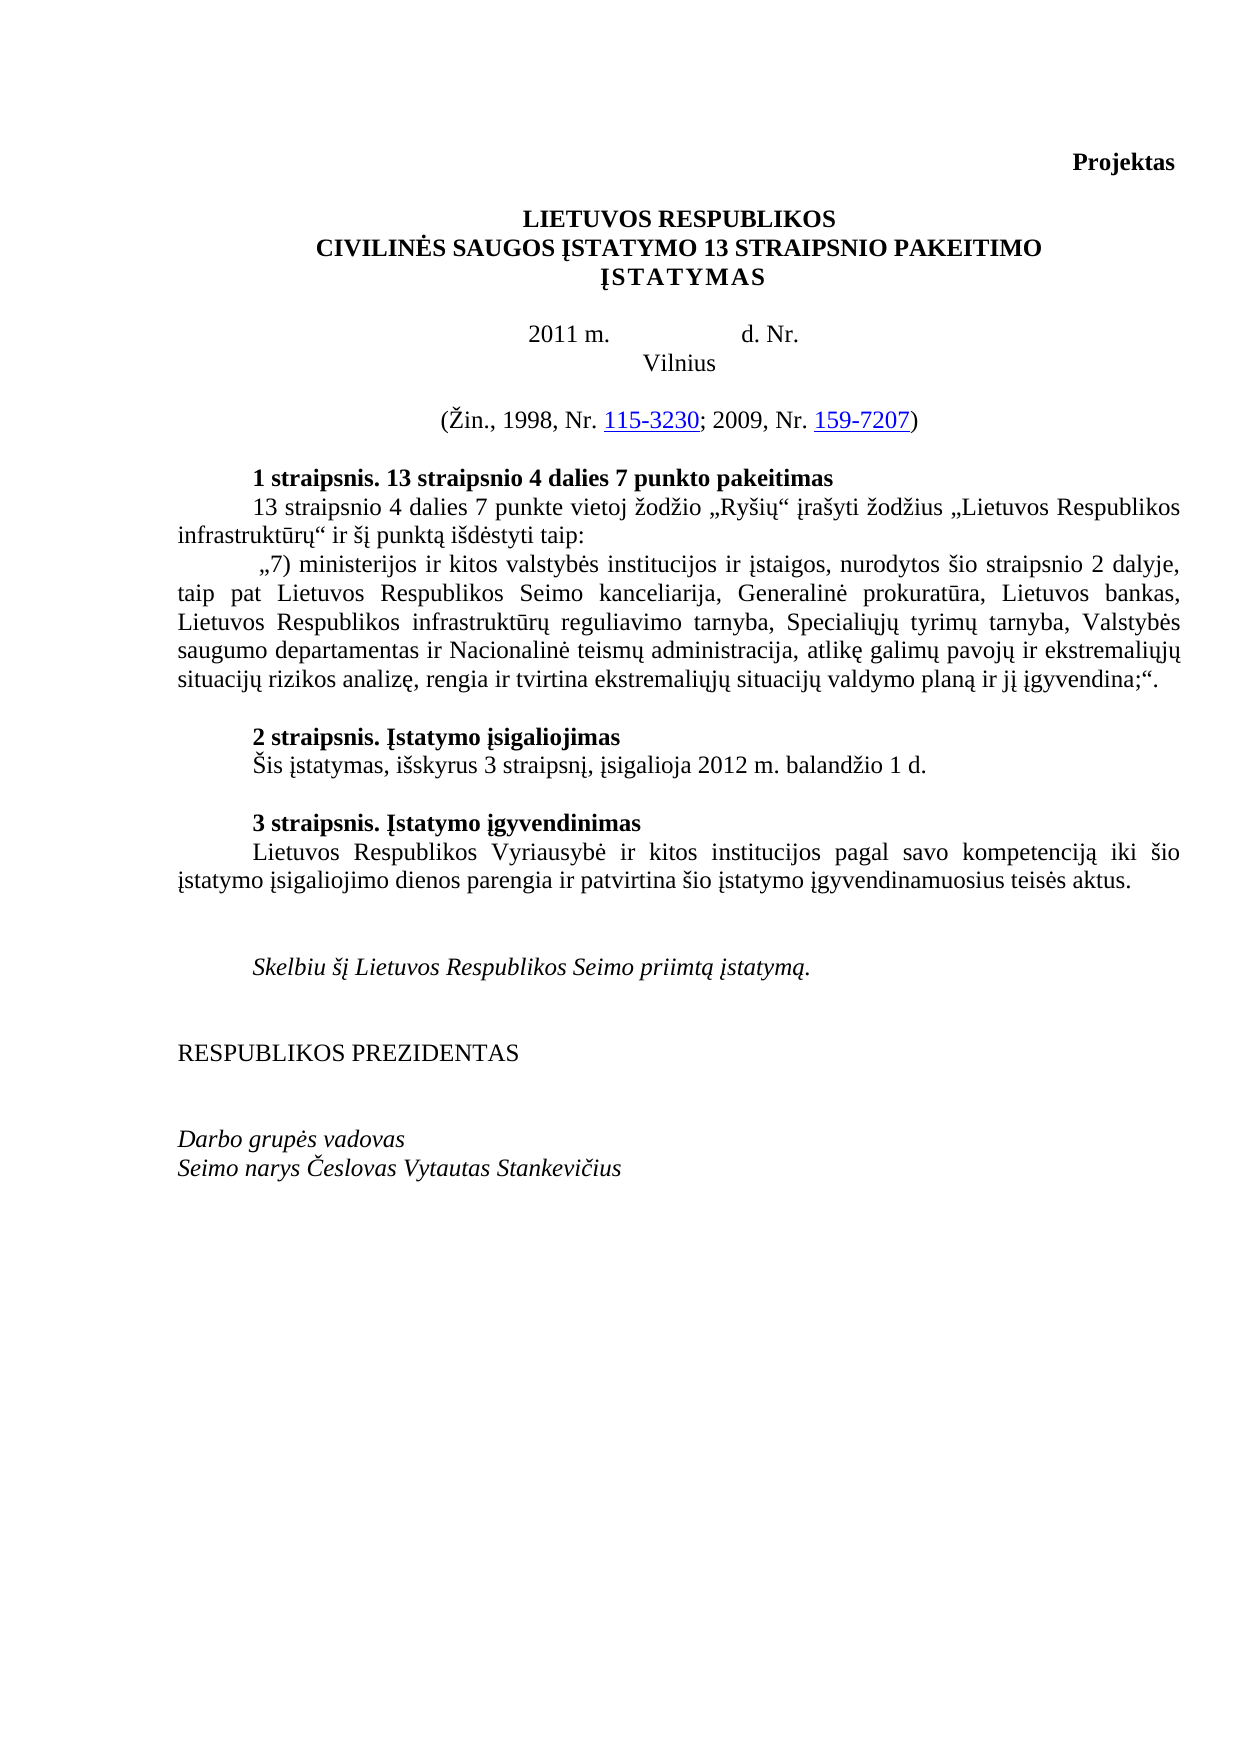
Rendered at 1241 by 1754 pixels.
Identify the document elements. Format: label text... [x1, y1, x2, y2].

text 2 straipsnis. Įstatymo įsigaliojimas [177, 722, 1181, 751]
text 13 straipsnio 4 dalies 7 punkte vietoj žodžio „Ryšių“ įrašyti žodžius „Lietuvos Respublikos infrastruktūrų“ ir šį punktą išdėstyti taip: [177, 492, 1181, 549]
text (Žin., 1998, Nr. 115-3230; 2009, Nr. 159-7207) [177, 406, 1181, 434]
text ĮSTATYMAS [177, 262, 1181, 291]
text „7) ministerijos ir kitos valstybės institucijos ir įstaigos, nurodytos šio straipsnio 2 dalyje, taip pat Lietuvos Respublikos Seimo kanceliarija, Generalinė prokuratūra, Lietuvos bankas, Lietuvos Respublikos infrastruktūrų reguliavimo tarnyba, Specialiųjų tyrimų tarnyba, Valstybės saugumo departamentas ir Nacionalinė teismų administracija, atlikę galimų pavojų ir ekstremaliųjų situacijų rizikos analizę, rengia ir tvirtina ekstremaliųjų situacijų valdymo planą ir jį įgyvendina;“. [177, 549, 1181, 693]
text Šis įstatymas, išskyrus 3 straipsnį, įsigalioja 2012 m. balandžio 1 d. [177, 751, 1181, 779]
text Darbo grupės vadovas [177, 1124, 1181, 1153]
text CIVILINĖS SAUGOS ĮSTATYMO 13 STRAIPSNIO PAKEITIMO [177, 233, 1181, 262]
text Projektas [927, 147, 1181, 176]
text Seimo narys Česlovas Vytautas Stankevičius [177, 1153, 1181, 1182]
text Skelbiu šį Lietuvos Respublikos Seimo priimtą įstatymą. [177, 952, 1181, 981]
text Lietuvos Respublikos Vyriausybė ir kitos institucijos pagal savo kompetenciją iki šio įstatymo įsigaliojimo dienos parengia ir patvirtina šio įstatymo įgyvendinamuosius teisės aktus. [177, 837, 1181, 894]
text 2011 m. d. Nr. Vilnius [177, 319, 1181, 377]
text LIETUVOS RESPUBLIKOS [177, 204, 1181, 233]
text RESPUBLIKOS PREZIDENTAS [177, 1038, 1181, 1067]
text 1 straipsnis. 13 straipsnio 4 dalies 7 punkto pakeitimas [207, 463, 1181, 492]
text 3 straipsnis. Įstatymo įgyvendinimas [177, 808, 1181, 837]
